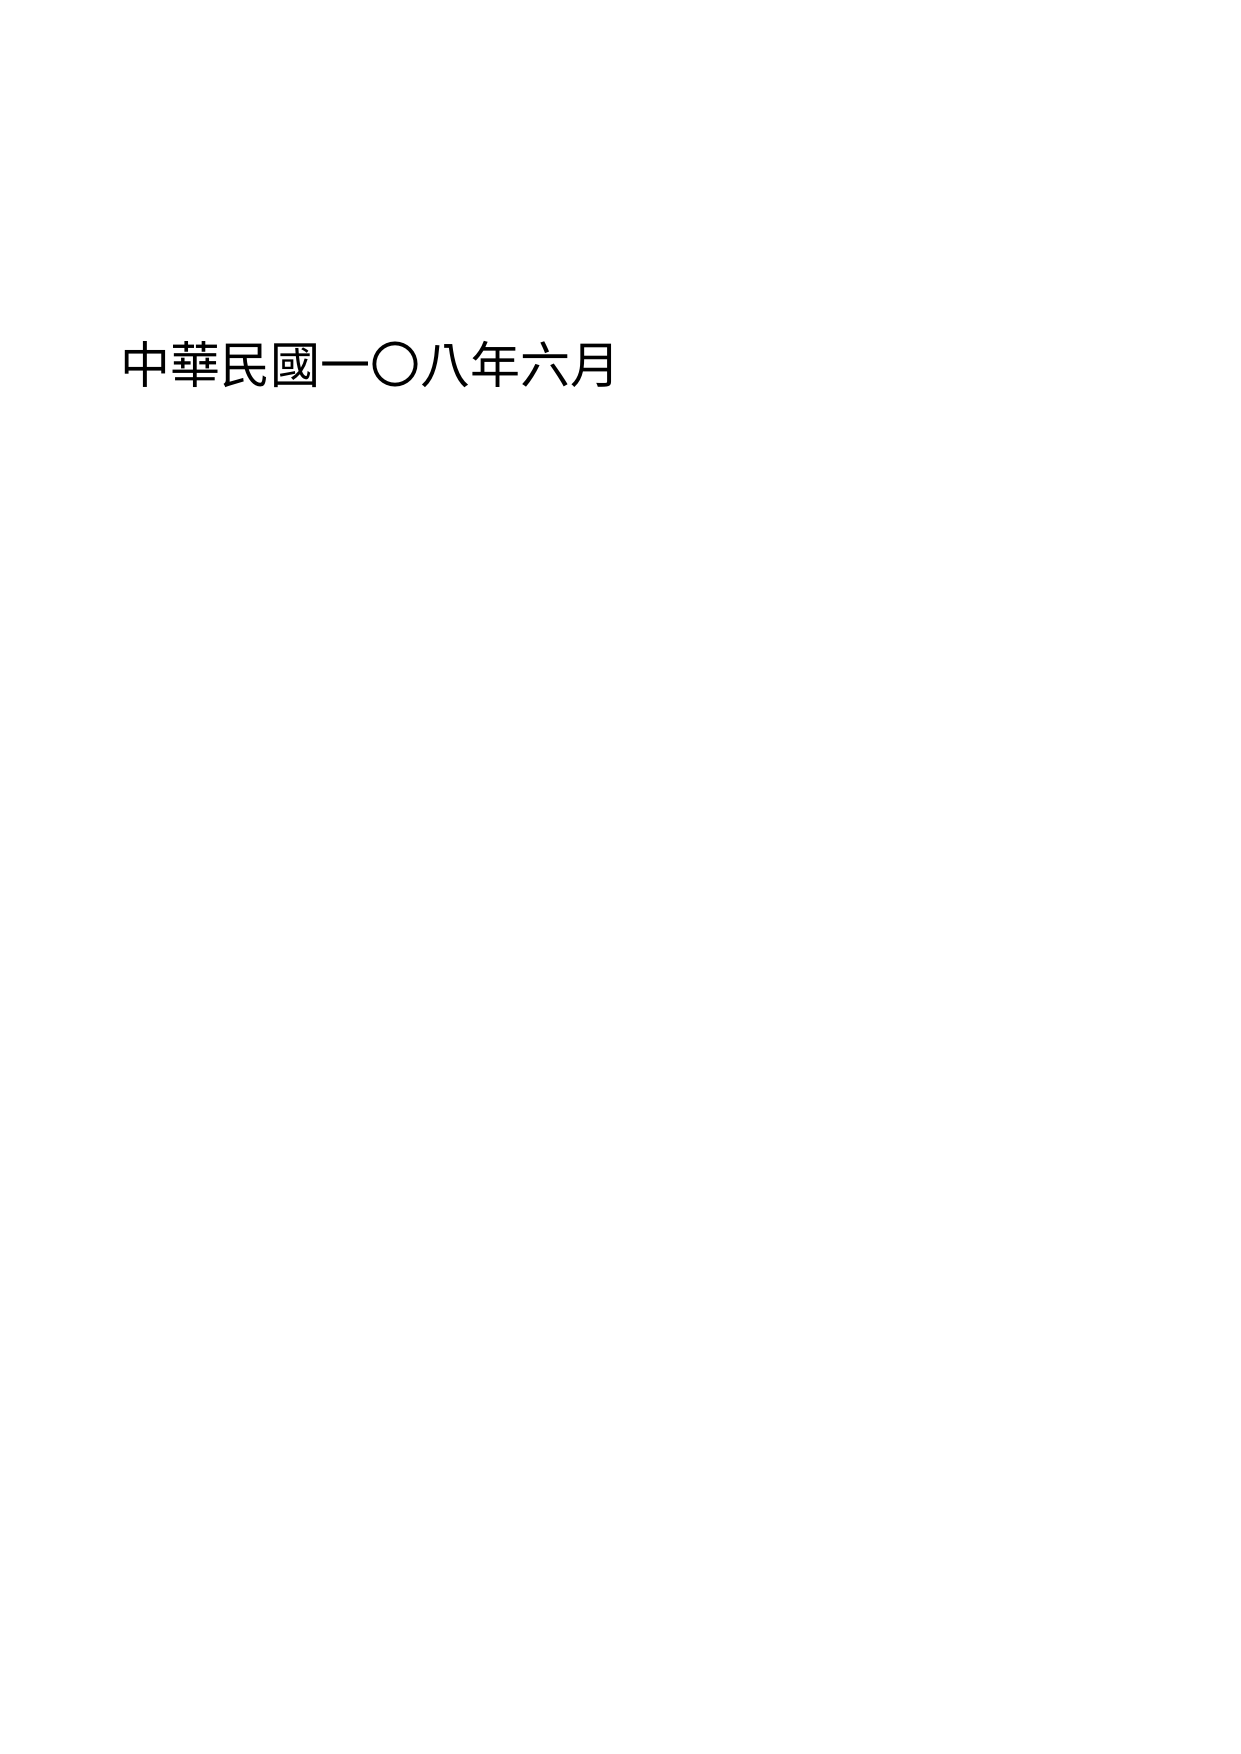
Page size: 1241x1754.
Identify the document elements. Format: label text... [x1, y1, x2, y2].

text 中華民國一〇八年六月 [120, 342, 1120, 394]
